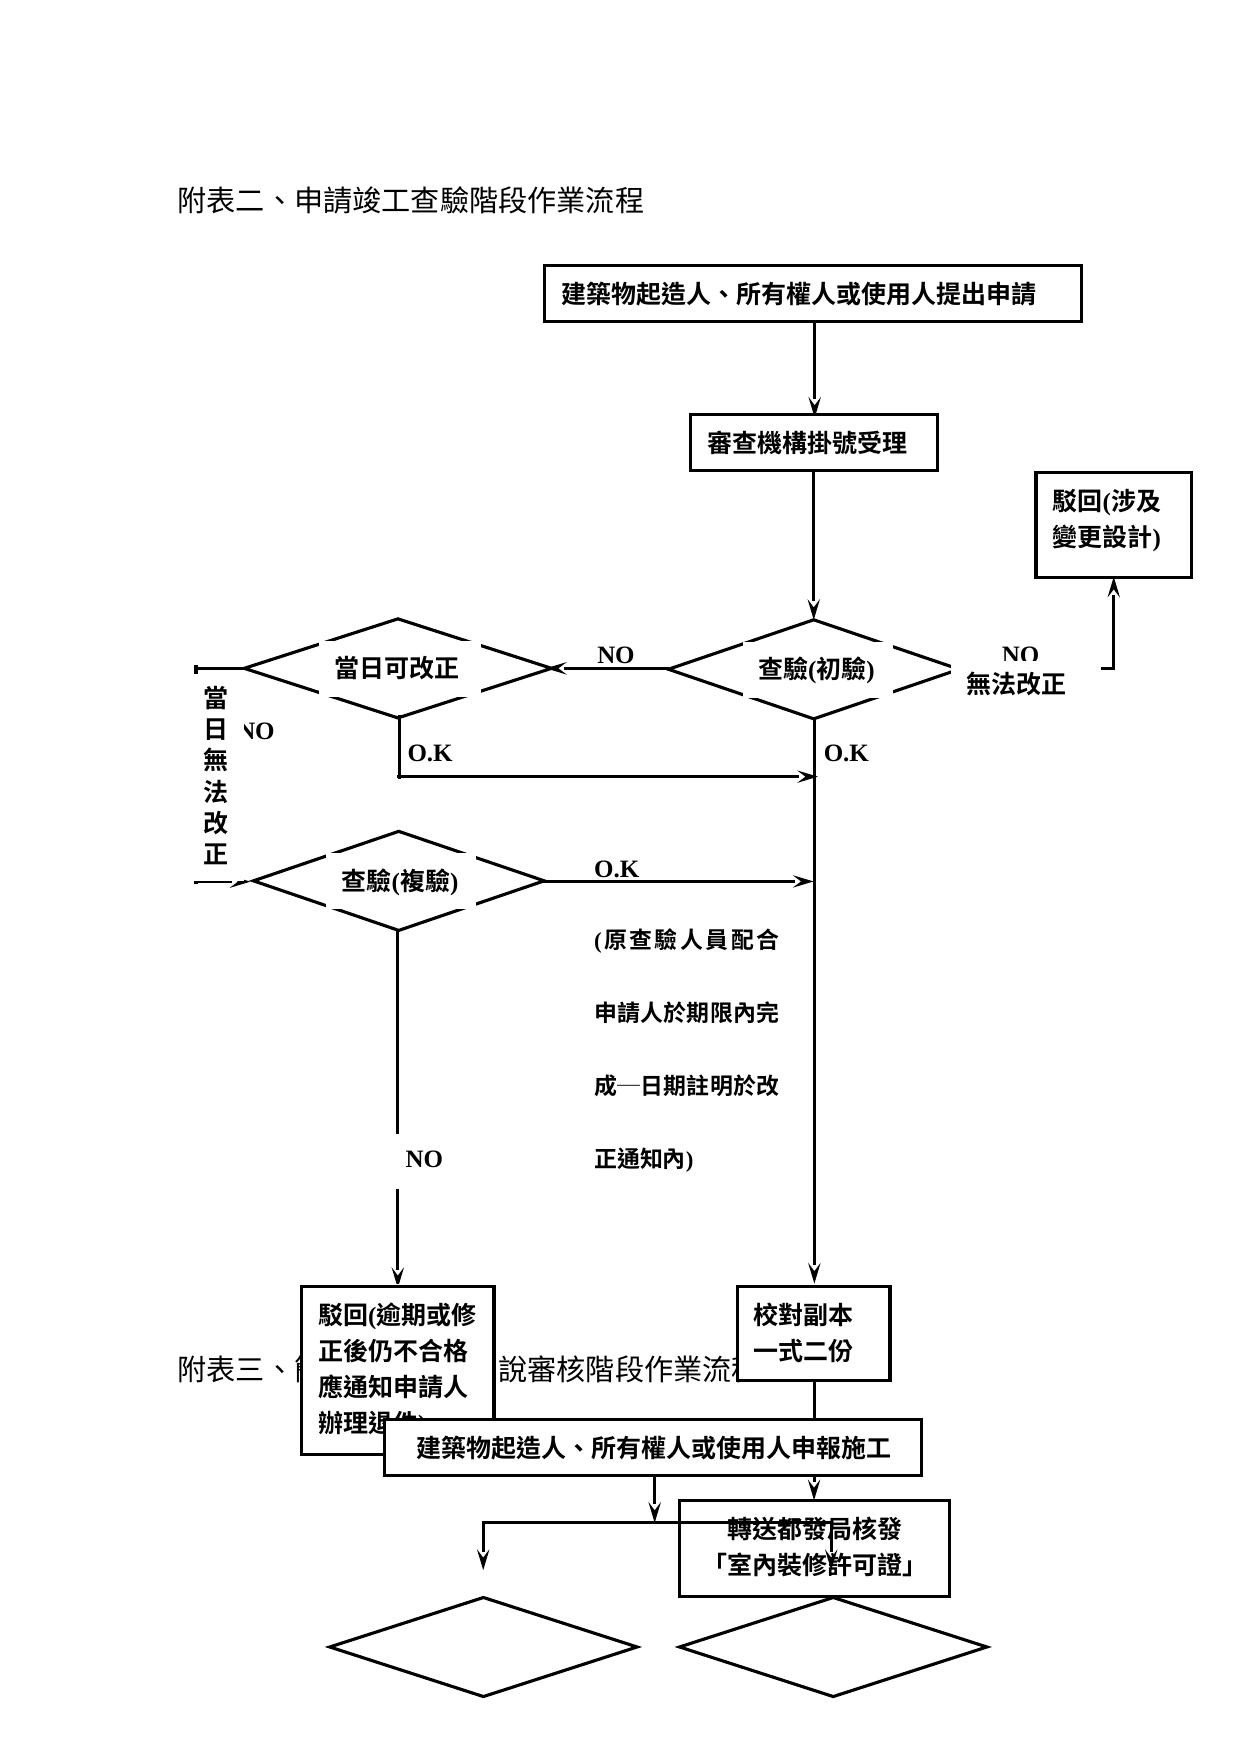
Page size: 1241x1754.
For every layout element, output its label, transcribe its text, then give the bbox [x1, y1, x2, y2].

text 附表二、申請竣工查驗階段作業流程 [951, 631, 1101, 717]
text 附表二、申請竣工查驗階段作業流程 [319, 641, 481, 697]
text 附表二、申請竣工查驗階段作業流程 [326, 853, 476, 909]
text 駁回(逾期或修正後仍不合格應通知申請人辦理退件) [318, 1295, 477, 1440]
text NO [1002, 638, 1047, 661]
text O.K [594, 852, 639, 880]
text 附表三、簡易室內裝修圖說審核階段作業流程 [177, 1329, 300, 1405]
text 校對副本一式二份 [754, 1295, 873, 1368]
text 附表二、申請竣工查驗階段作業流程 [743, 642, 893, 698]
text 附表三、簡易室內裝修圖說審核階段作業流程 [496, 1329, 813, 1405]
text 駁回(涉及變更設計) [1052, 481, 1175, 554]
text 無法改正 [966, 668, 1086, 699]
text 審查機構掛號受理 [707, 423, 921, 459]
text 附表二、申請竣工查驗階段作業流程 [401, 729, 468, 775]
text NO [405, 1142, 451, 1173]
text 附表二、申請竣工查驗階段作業流程 [546, 267, 1080, 320]
text 附表二、申請竣工查驗階段作業流程 [1038, 474, 1190, 576]
text 附表二、申請竣工查驗階段作業流程 [582, 670, 657, 686]
text 附表二、申請竣工查驗階段作業流程 [579, 845, 654, 880]
text 附表二、申請竣工查驗階段作業流程 [582, 631, 657, 667]
text 轉送都發局核發 [696, 1509, 933, 1546]
text 附表二、申請竣工查驗階段作業流程 [392, 729, 468, 784]
text 當日可改正 [334, 648, 466, 685]
text O.K [823, 737, 869, 768]
text 附表三、簡易室內裝修圖說審核階段作業流程 [816, 1329, 1092, 1405]
text 附表二、申請竣工查驗階段作業流程 [739, 1288, 888, 1379]
text O.K [407, 737, 453, 768]
text 當日無法改正 [203, 682, 229, 870]
text 附表二、申請竣工查驗階段作業流程 [692, 416, 936, 469]
text 附表二、申請竣工查驗階段作業流程 [303, 1288, 492, 1453]
text 附表二、申請竣工查驗階段作業流程 [188, 674, 297, 881]
text 「室內裝修許可證」 [696, 1546, 933, 1582]
text NO [244, 714, 282, 745]
text 附表二、申請竣工查驗階段作業流程 [579, 883, 794, 1192]
text NO [597, 638, 642, 667]
text (原查驗人員配合申請人於期限內完成─日期註明於改正通知內) [594, 890, 779, 1182]
text 附表二、申請竣工查驗階段作業流程 [681, 1502, 948, 1595]
text 查驗(複驗) [341, 861, 461, 897]
text 建築物起造人、所有權人或使用人申報施工 [401, 1429, 905, 1465]
text 附表二、申請竣工查驗階段作業流程 [816, 729, 884, 784]
text 附表二、申請竣工查驗階段作業流程 [177, 161, 1092, 236]
text 查驗(初驗) [758, 649, 878, 686]
text 建築物起造人、所有權人或使用人提出申請 [561, 274, 1065, 311]
text 附表二、申請竣工查驗階段作業流程 [390, 1134, 466, 1189]
